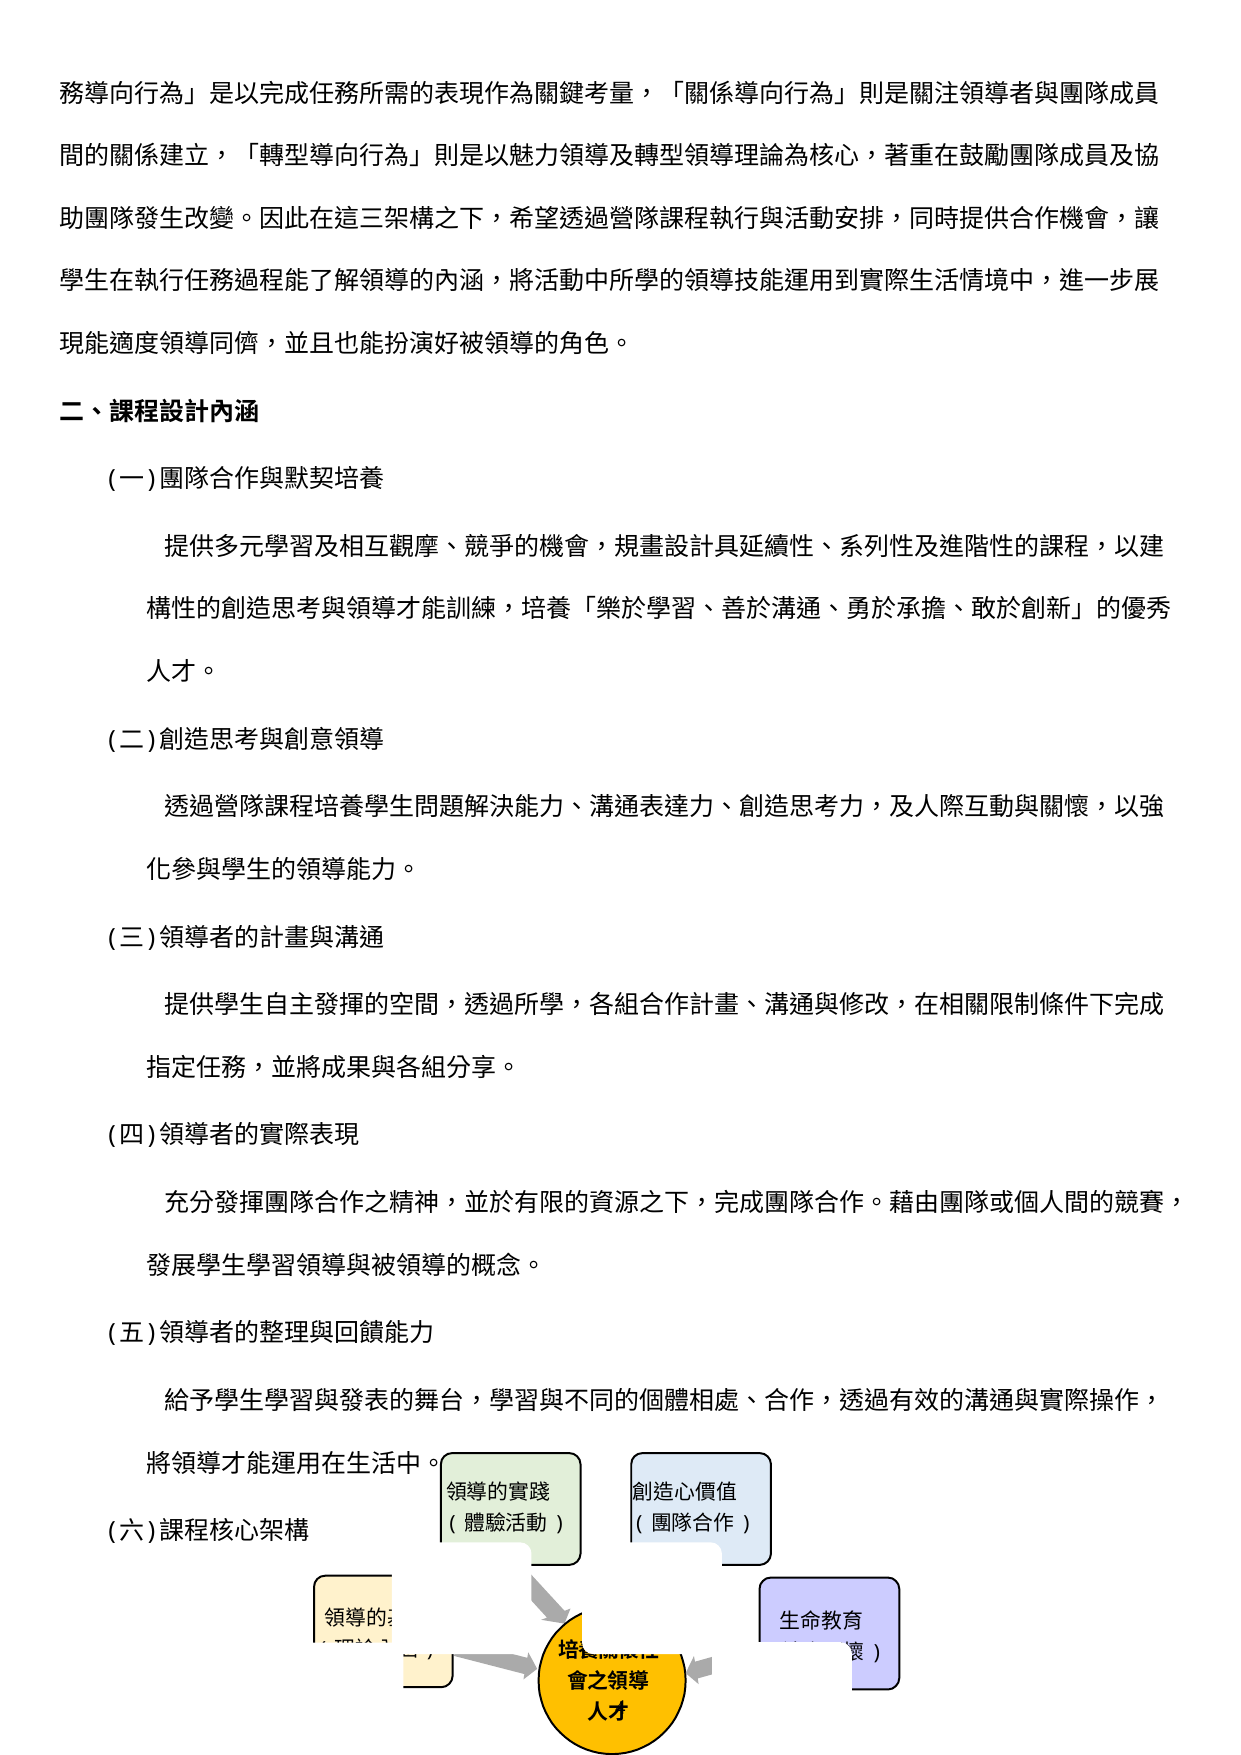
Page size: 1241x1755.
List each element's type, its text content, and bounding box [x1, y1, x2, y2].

text [772, 1487, 1181, 1550]
text (六)課程核心架構 [59, 1487, 439, 1550]
text 給予學生學習與發表的舞台，學習與不同的個體相處、合作，透過有效的溝通與實際操作，將領導才能運用在生活中。 [59, 1357, 1181, 1482]
text 提供學生自主發揮的空間，透過所學，各組合作計畫、溝通與修改，在相關限制條件下完成指定任務，並將成果與各組分享。 [59, 961, 1181, 1086]
text (五)領導者的整理與回饋能力 [59, 1289, 1181, 1352]
text 務導向行為」是以完成任務所需的表現作為關鍵考量，「關係導向行為」則是關注領導者與團隊成員間的關係建立，「轉型導向行為」則是以魅力領導及轉型領導理論為核心，著重在鼓勵團隊成員及協助團隊發生改變。因此在這三架構之下，希望透過營隊課程執行與活動安排，同時提供合作機會，讓學生在執行任務過程能了解領導的內涵，將活動中所學的領導技能運用到實際生活情境中，進一步展現能適度領導同儕，並且也能扮演好被領導的角色。 [59, 50, 1181, 362]
text 透過營隊課程培養學生問題解決能力、溝通表達力、創造思考力，及人際互動與關懷，以強化參與學生的領導能力。 [59, 763, 1181, 888]
text 充分發揮團隊合作之精神，並於有限的資源之下，完成團隊合作。藉由團隊或個人間的競賽，發展學生學習領導與被領導的概念。 [59, 1159, 1181, 1284]
text (二)創造思考與創意領導 [59, 696, 1181, 758]
text 二、課程設計內涵 [59, 367, 1181, 430]
text (三)領導者的計畫與溝通 [59, 893, 1181, 956]
text [582, 1487, 630, 1549]
text 提供多元學習及相互觀摩、競爭的機會，規畫設計具延續性、系列性及進階性的課程，以建構性的創造思考與領導才能訓練，培養「樂於學習、善於溝通、勇於承擔、敢於創新」的優秀人才。 [59, 503, 1181, 690]
text (一)團隊合作與默契培養 [59, 435, 1181, 498]
text (四)領導者的實際表現 [59, 1091, 1181, 1154]
